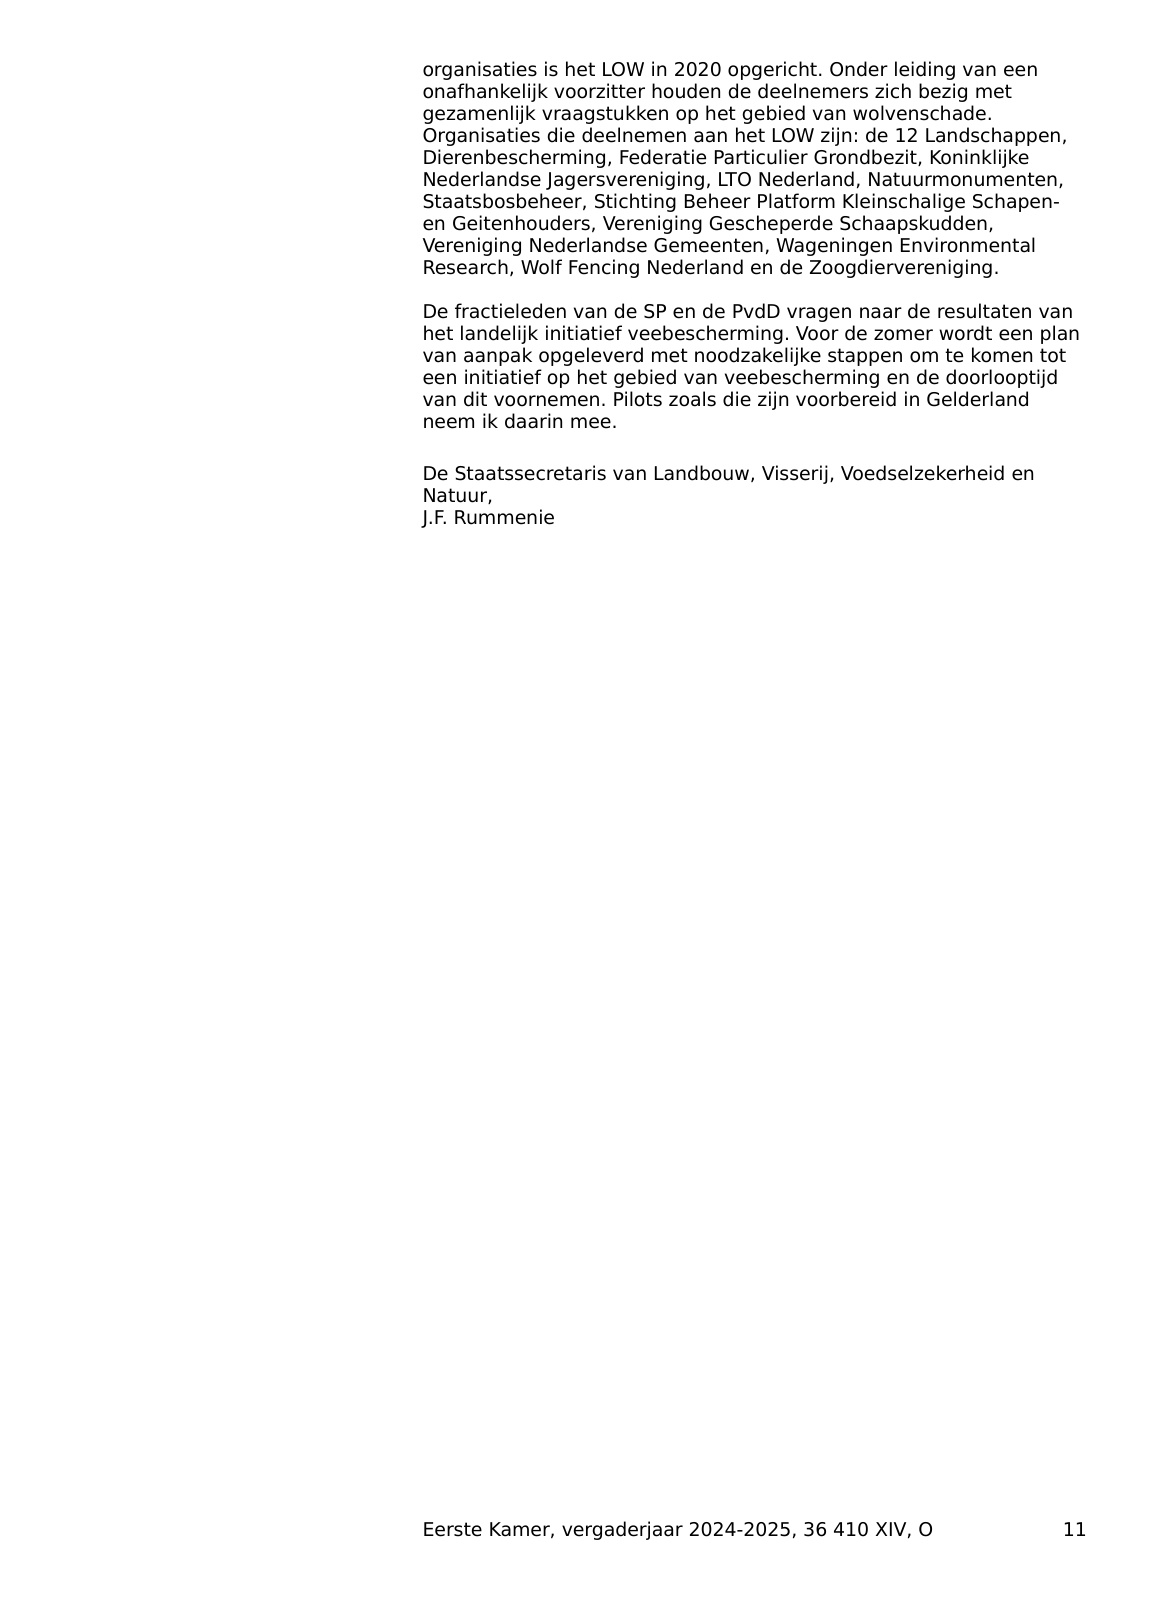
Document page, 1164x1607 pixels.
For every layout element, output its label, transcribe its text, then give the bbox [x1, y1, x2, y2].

text De Staatssecretaris van Landbouw, Visserij, Voedselzekerheid en Natuur, J.F. Rummenie [422, 463, 1087, 529]
text organisaties is het LOW in 2020 opgericht. Onder leiding van een onafhankelijk voorzitter houden de deelnemers zich bezig met gezamenlijk vraagstukken op het gebied van wolvenschade. Organisaties die deelnemen aan het LOW zijn: de 12 Landschappen, Dierenbescherming, Federatie Particulier Grondbezit, Koninklijke Nederlandse Jagersvereniging, LTO Nederland, Natuurmonumenten, Staatsbosbeheer, Stichting Beheer Platform Kleinschalige Schapen- en Geitenhouders, Vereniging Gescheperde Schaapskudden, Vereniging Nederlandse Gemeenten, Wageningen Environmental Research, Wolf Fencing Nederland en de Zoogdiervereniging. [422, 59, 1087, 279]
text De fractieleden van de SP en de PvdD vragen naar de resultaten van het landelijk initiatief veebescherming. Voor de zomer wordt een plan van aanpak opgeleverd met noodzakelijke stappen om te komen tot een initiatief op het gebied van veebescherming en de doorlooptijd van dit voornemen. Pilots zoals die zijn voorbereid in Gelderland neem ik daarin mee. [422, 301, 1087, 433]
